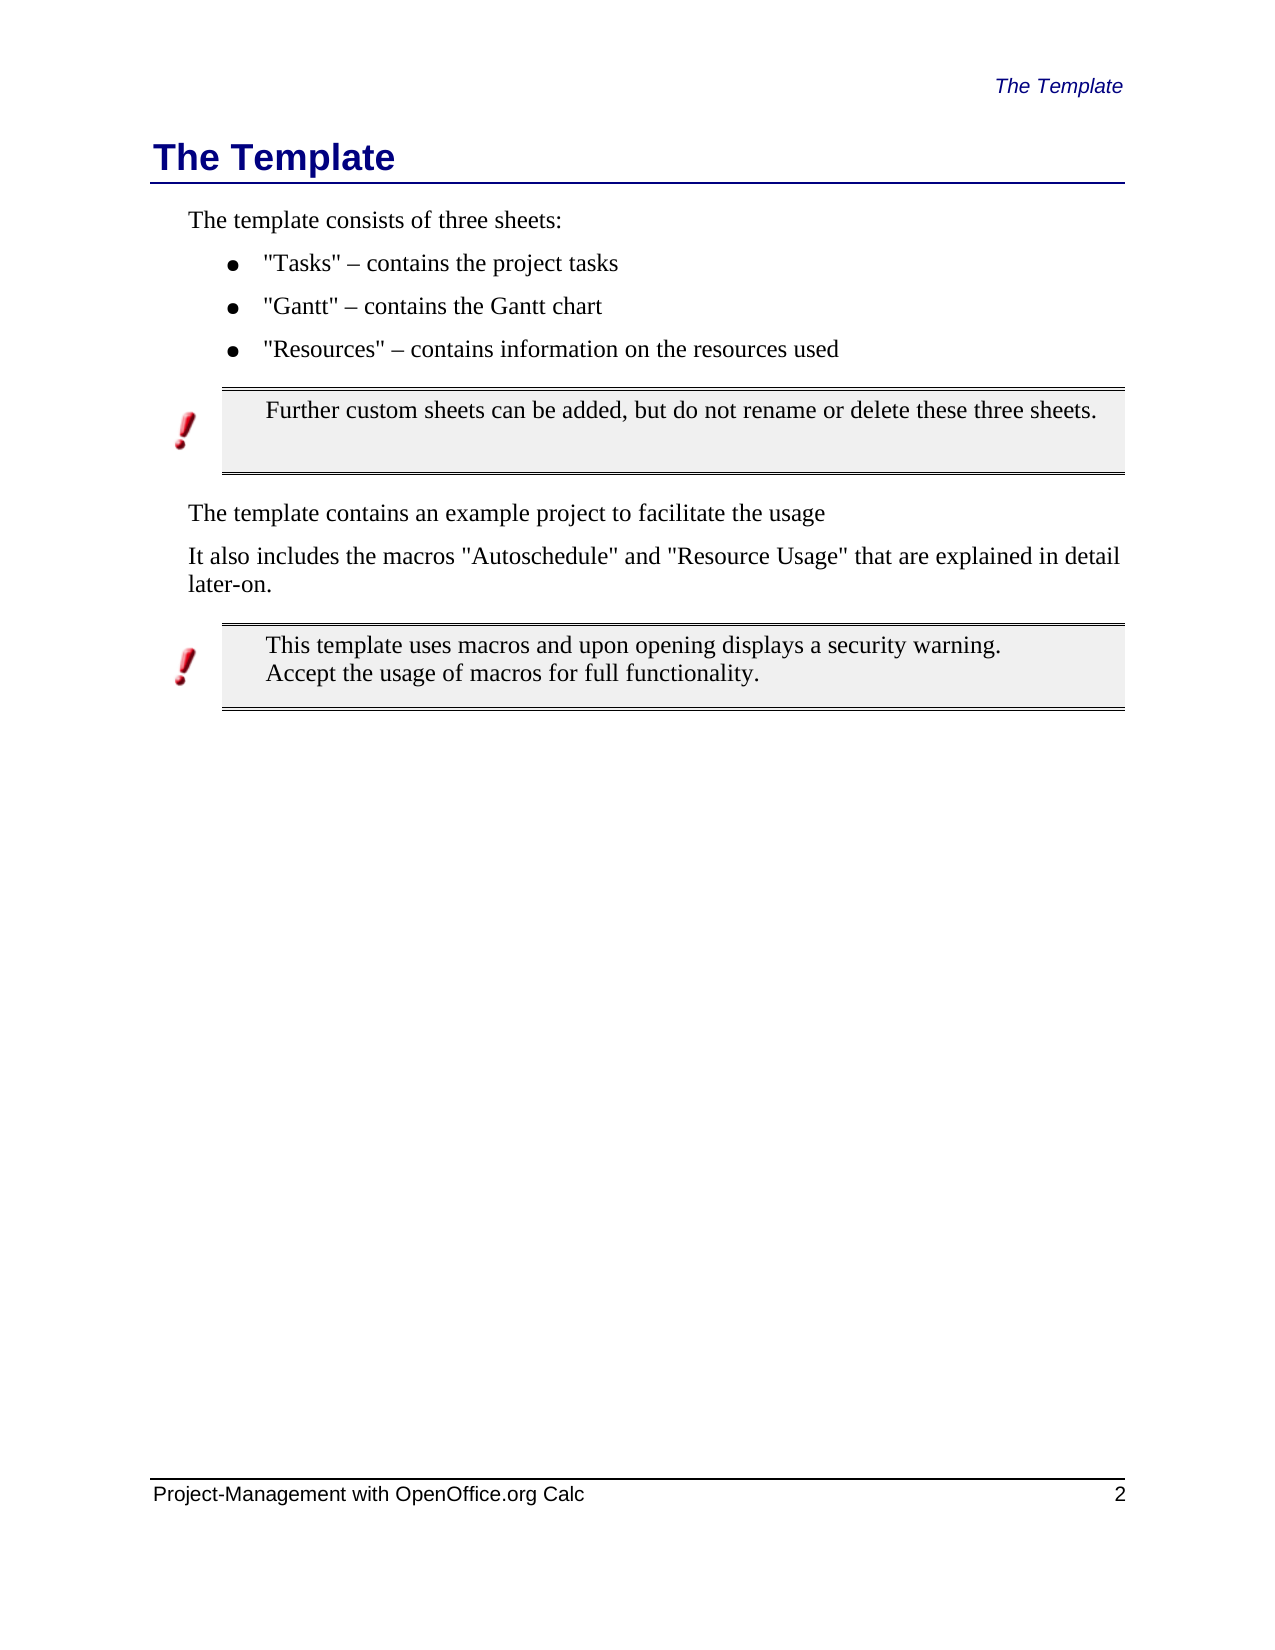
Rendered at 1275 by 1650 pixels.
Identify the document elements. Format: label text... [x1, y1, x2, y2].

table_header This template uses macros and upon opening displays a security warning. Accept the usage of macros for full functionality. [222, 626, 1125, 707]
text It also includes the macros "Autoschedule" and "Resource Usage" that are explained in detail later-on. [188, 542, 1125, 598]
list "Resources" – contains information on the resources used [225, 335, 1125, 363]
table_header [150, 623, 222, 710]
text The template contains an example project to facilitate the usage [188, 499, 1125, 527]
list "Tasks" – contains the project tasks [225, 249, 1125, 277]
subtitle The Template [150, 134, 1125, 182]
picture [165, 646, 206, 687]
list "Gantt" – contains the Gantt chart [225, 292, 1125, 320]
picture [165, 411, 206, 451]
text The template consists of three sheets: [188, 206, 1125, 234]
table_header [150, 388, 222, 474]
table_header Further custom sheets can be added, but do not rename or delete these three sheets. [222, 391, 1125, 472]
